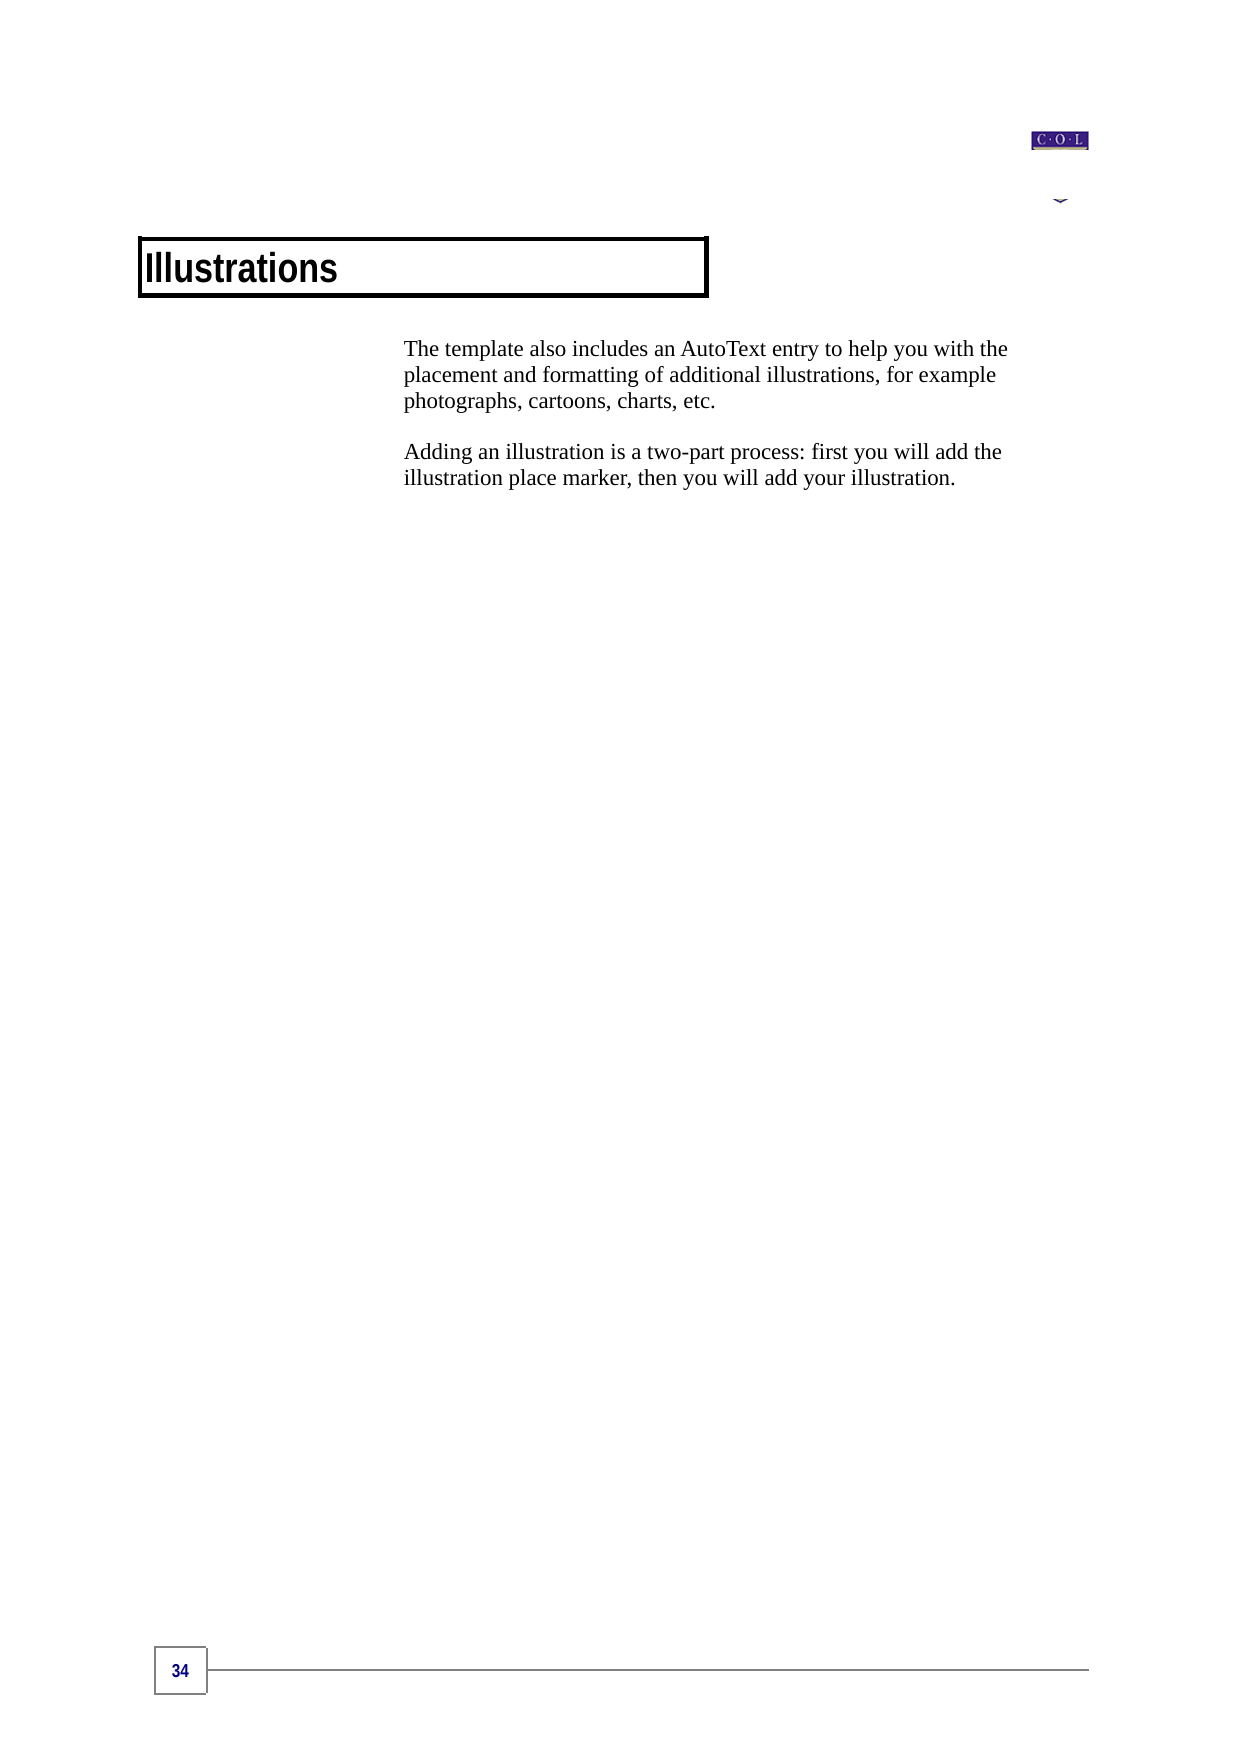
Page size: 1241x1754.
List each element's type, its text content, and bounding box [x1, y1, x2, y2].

text The template also includes an AutoText entry to help you with the placement and formatting of additional illustrations, for example photographs, cartoons, charts, etc. [403, 335, 1091, 414]
text Adding an illustration is a two-part process: first you will add the illustration place marker, then you will add your illustration. [403, 438, 1091, 491]
subtitle Illustrations [142, 241, 704, 293]
